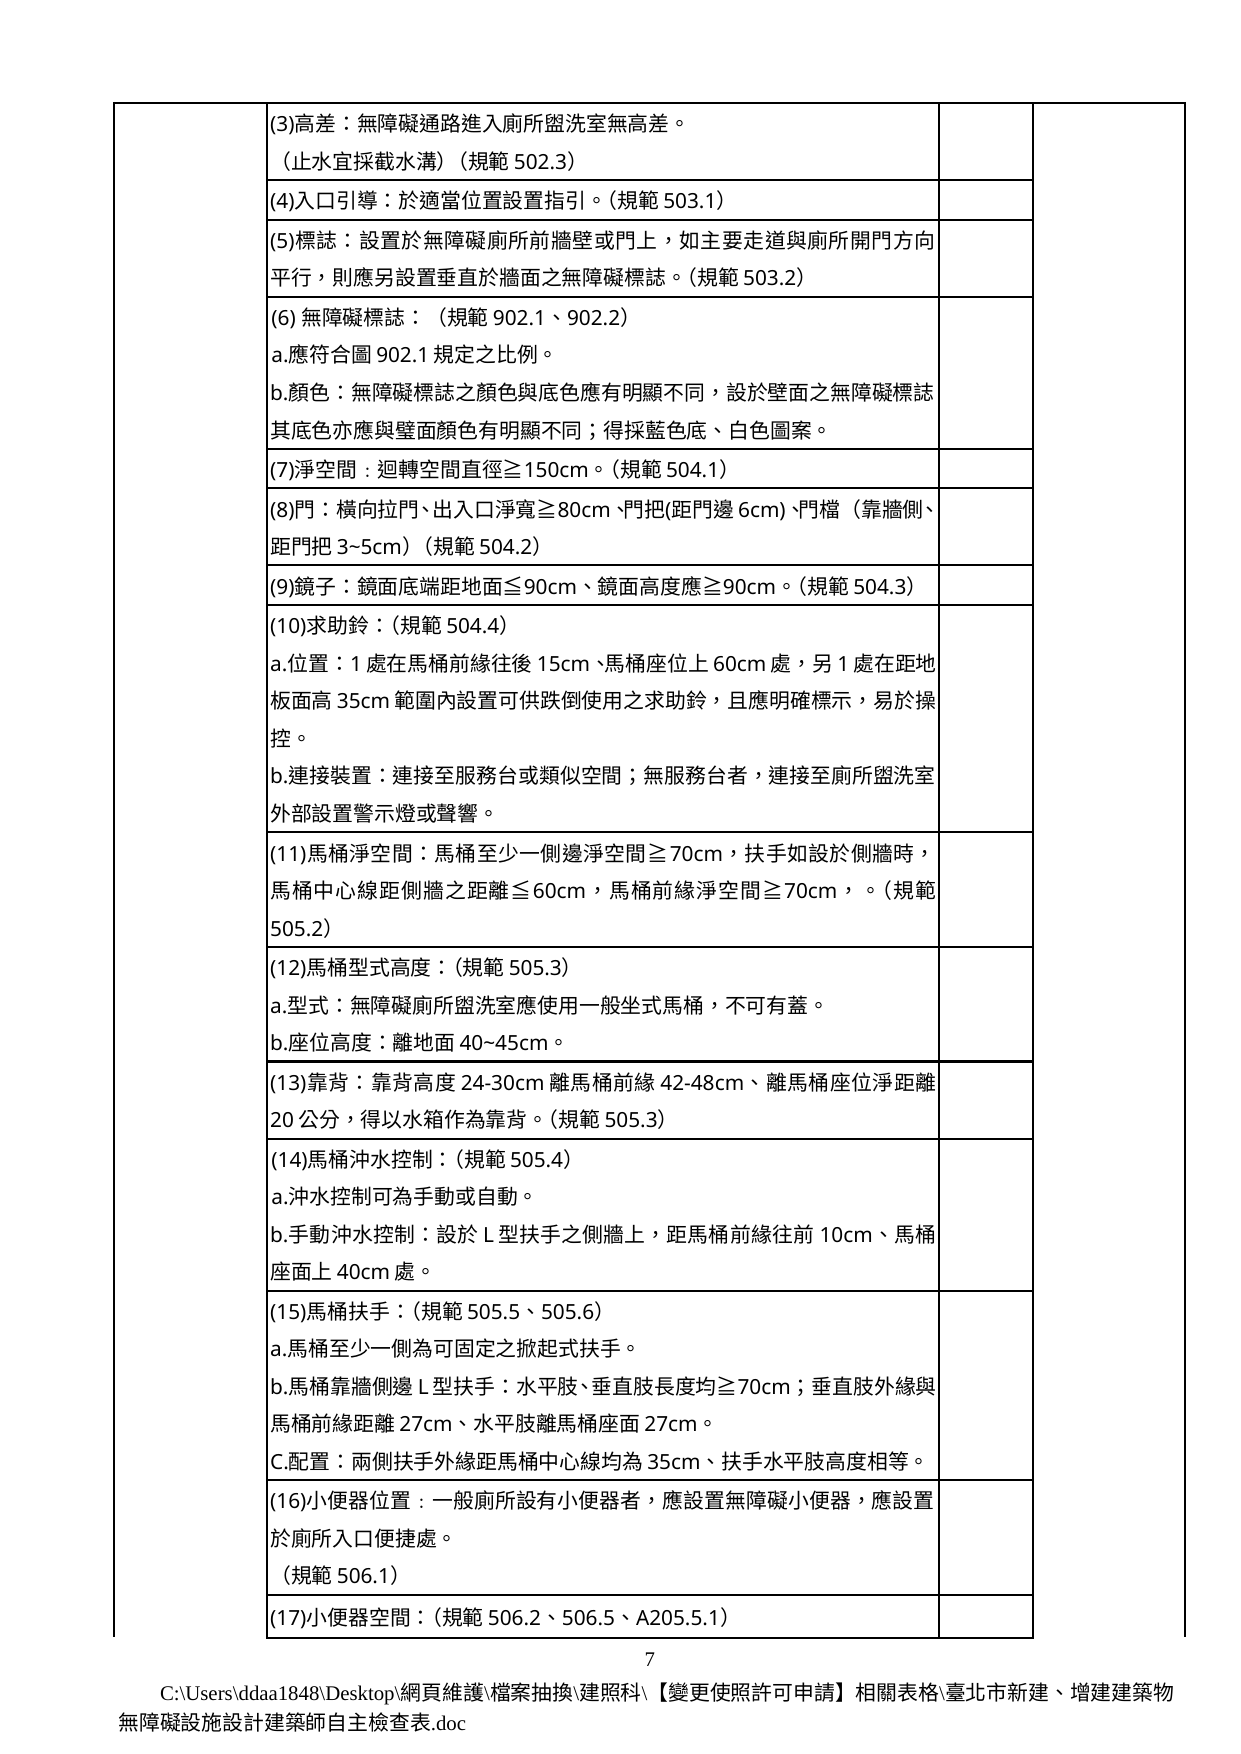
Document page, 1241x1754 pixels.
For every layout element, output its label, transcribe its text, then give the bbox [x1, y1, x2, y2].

table_cell (10)求助鈴：（規範504.4） a.位置：1處在馬桶前緣往後15cm、馬桶座位上60cm處，另1處在距地板面高35cm範圍內設置可供跌倒使用之求助鈴，且應明確標示，易於操控。 b.連接裝置：連接至服務台或類似空間；無服務台者，連接至廁所盥洗室外部設置警示燈或聲響。 [268, 606, 938, 831]
table_cell (11)馬桶淨空間：馬桶至少一側邊淨空間≧70cm，扶手如設於側牆時，馬桶中心線距側牆之距離≦60cm，馬桶前緣淨空間≧70cm，。（規範505.2） [268, 833, 938, 946]
table_cell (7)淨空間﹕迴轉空間直徑≧150cm。（規範504.1） [268, 450, 938, 487]
table_cell (5)標誌：設置於無障礙廁所前牆壁或門上，如主要走道與廁所開門方向平行，則應另設置垂直於牆面之無障礙標誌。（規範503.2） [268, 221, 938, 296]
table_cell [940, 1596, 1032, 1637]
table_cell [940, 1481, 1032, 1594]
table_cell [940, 948, 1032, 1060]
table_cell [940, 1063, 1032, 1137]
table_cell (8)門：橫向拉門、出入口淨寬≧80cm、門把(距門邊6cm)、門檔（靠牆側、距門把3~5cm）（規範504.2） [268, 489, 938, 564]
table_cell [940, 1140, 1032, 1289]
table_cell [115, 104, 266, 1637]
table_cell [940, 221, 1032, 296]
table_cell (16)小便器位置﹕一般廁所設有小便器者，應設置無障礙小便器，應設置於廁所入口便捷處。 （規範506.1） [268, 1481, 938, 1594]
table_cell [940, 489, 1032, 564]
table_cell [940, 104, 1032, 179]
table_cell (14)馬桶沖水控制：（規範505.4） a.沖水控制可為手動或自動。 b.手動沖水控制：設於L型扶手之側牆上，距馬桶前緣往前10cm、馬桶座面上40cm處。 [268, 1140, 938, 1289]
table_cell [940, 566, 1032, 604]
table_cell [940, 450, 1032, 487]
table_cell [940, 298, 1032, 448]
table_cell (9)鏡子：鏡面底端距地面≦90cm、鏡面高度應≧90cm。（規範504.3） [268, 566, 938, 604]
table_cell (13)靠背：靠背高度24-30cm離馬桶前緣42-48cm、離馬桶座位淨距離20公分，得以水箱作為靠背。（規範505.3） [268, 1063, 938, 1137]
table_cell (17)小便器空間：（規範506.2、506.5、A205.5.1） [268, 1596, 938, 1637]
table_cell [940, 1292, 1032, 1479]
table_cell (4)入口引導：於適當位置設置指引。（規範503.1） [268, 181, 938, 218]
table_cell [1034, 104, 1184, 1637]
table_cell [940, 833, 1032, 946]
table_cell (12)馬桶型式高度：（規範505.3） a.型式：無障礙廁所盥洗室應使用一般坐式馬桶，不可有蓋。 b.座位高度：離地面40~45cm。 [268, 948, 938, 1060]
table_cell [940, 606, 1032, 831]
table_cell (15)馬桶扶手：（規範505.5、505.6） a.馬桶至少一側為可固定之掀起式扶手。 b.馬桶靠牆側邊L型扶手：水平肢、垂直肢長度均≧70cm；垂直肢外緣與馬桶前緣距離27cm、水平肢離馬桶座面27cm。 C.配置：兩側扶手外緣距馬桶中心線均為35cm、扶手水平肢高度相等。 [268, 1292, 938, 1479]
table_cell (3)高差：無障礙通路進入廁所盥洗室無高差。 （止水宜採截水溝）（規範502.3） [268, 104, 938, 179]
table_cell [940, 181, 1032, 218]
table_cell (6) 無障礙標誌：（規範902.1、902.2） a.應符合圖902.1規定之比例。 b.顏色：無障礙標誌之顏色與底色應有明顯不同，設於壁面之無障礙標誌其底色亦應與璧面顏色有明顯不同；得採藍色底、白色圖案。 [268, 298, 938, 448]
